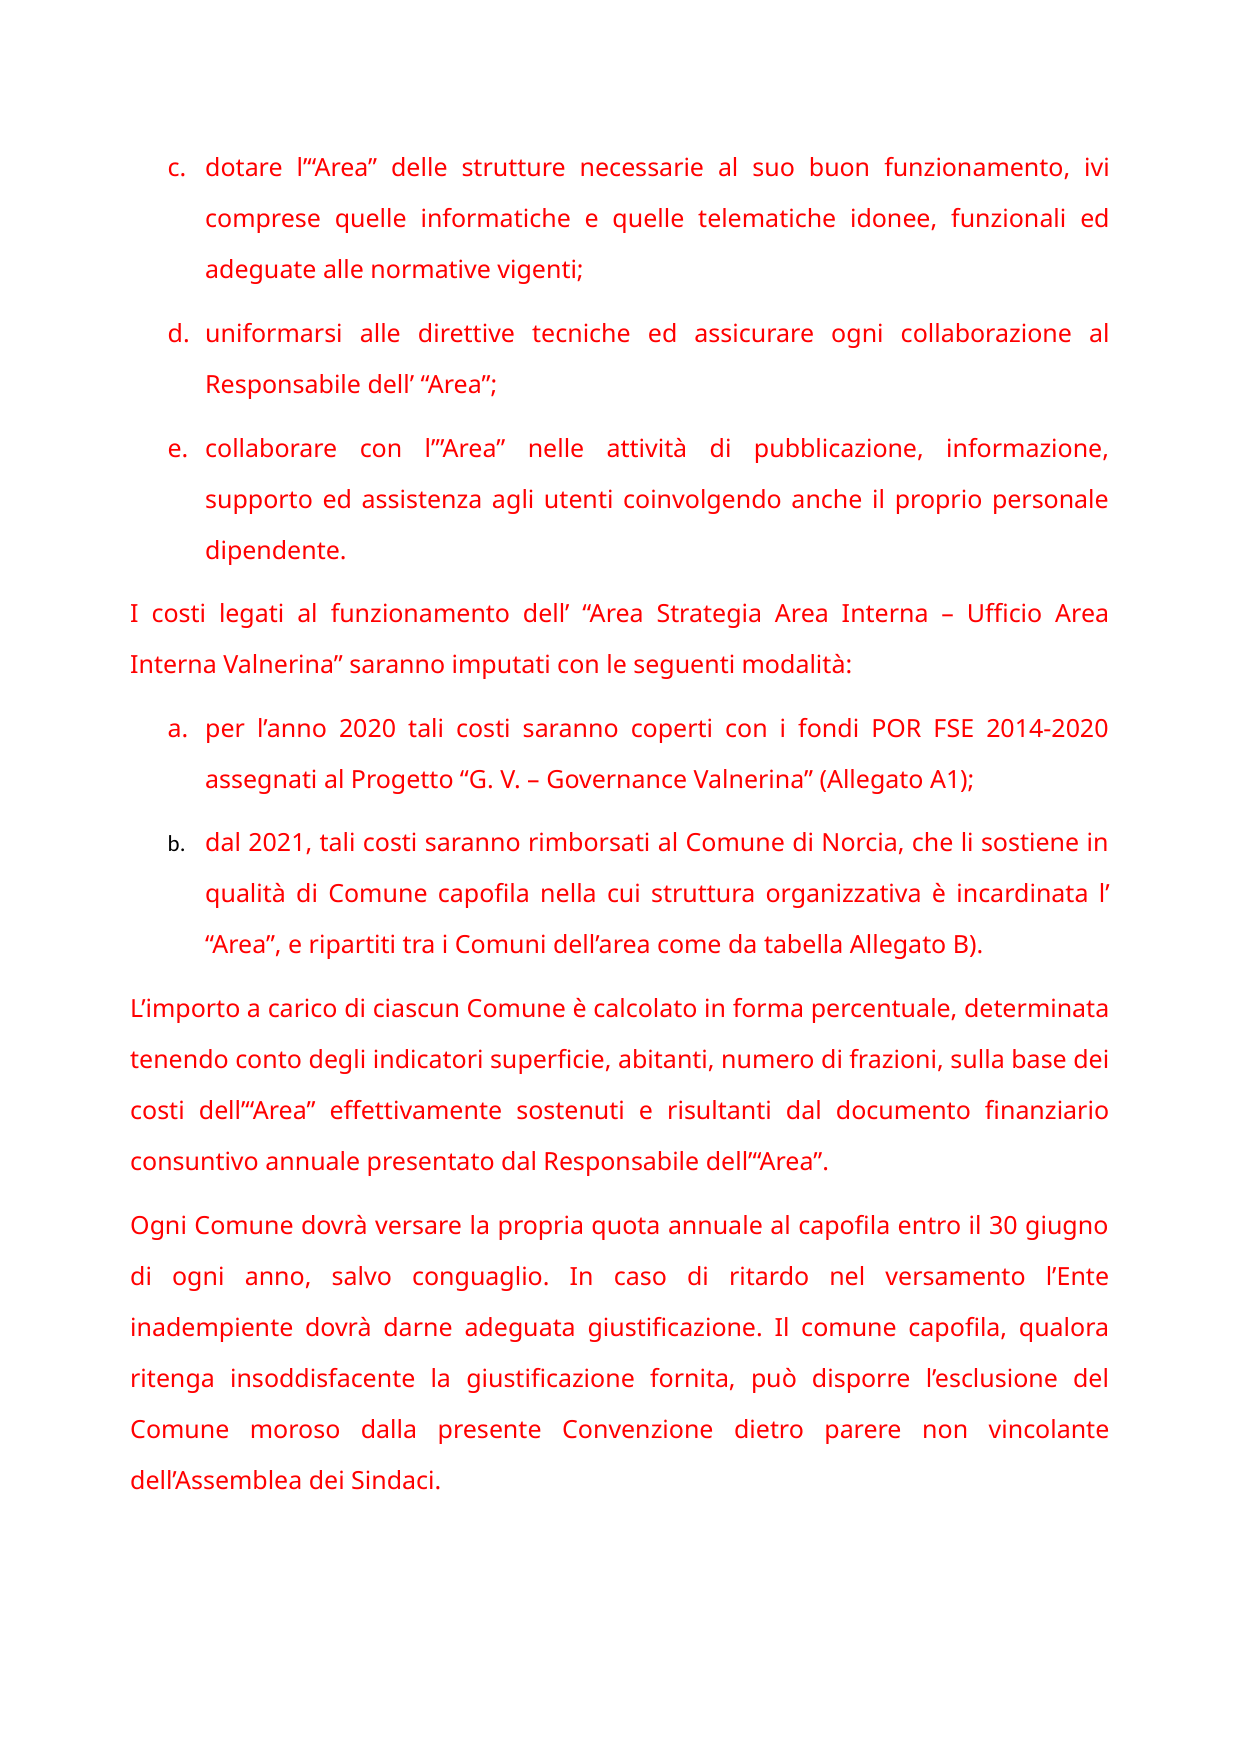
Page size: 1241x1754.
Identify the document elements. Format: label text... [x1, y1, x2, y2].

list dotare l’“Area” delle strutture necessarie al suo buon funzionamento, ivi comprese quelle informatiche e quelle telematiche idonee, funzionali ed adeguate alle normative vigenti; [167, 150, 1110, 286]
list dal 2021, tali costi saranno rimborsati al Comune di Norcia, che li sostiene in qualità di Comune capofila nella cui struttura organizzativa è incardinata l’ “Area”, e ripartiti tra i Comuni dell’area come da tabella Allegato B). [167, 825, 1110, 961]
list collaborare con l’”Area” nelle attività di pubblicazione, informazione, supporto ed assistenza agli utenti coinvolgendo anche il proprio personale dipendente. [167, 430, 1110, 566]
text L’importo a carico di ciascun Comune è calcolato in forma percentuale, determinata tenendo conto degli indicatori superficie, abitanti, numero di frazioni, sulla base dei costi dell’“Area” effettivamente sostenuti e risultanti dal documento finanziario consuntivo annuale presentato dal Responsabile dell’“Area”. [130, 991, 1110, 1178]
list uniformarsi alle direttive tecniche ed assicurare ogni collaborazione al Responsabile dell’ “Area”; [167, 316, 1110, 401]
text I costi legati al funzionamento dell’ “Area Strategia Area Interna – Ufficio Area Interna Valnerina” saranno imputati con le seguenti modalità: [130, 596, 1110, 681]
text Ogni Comune dovrà versare la propria quota annuale al capofila entro il 30 giugno di ogni anno, salvo conguaglio. In caso di ritardo nel versamento l’Ente inadempiente dovrà darne adeguata giustificazione. Il comune capofila, qualora ritenga insoddisfacente la giustificazione fornita, può disporre l’esclusione del Comune moroso dalla presente Convenzione dietro parere non vincolante dell’Assemblea dei Sindaci. [130, 1207, 1110, 1497]
list per l’anno 2020 tali costi saranno coperti con i fondi POR FSE 2014-2020 assegnati al Progetto “G. V. – Governance Valnerina” (Allegato A1); [167, 710, 1110, 796]
